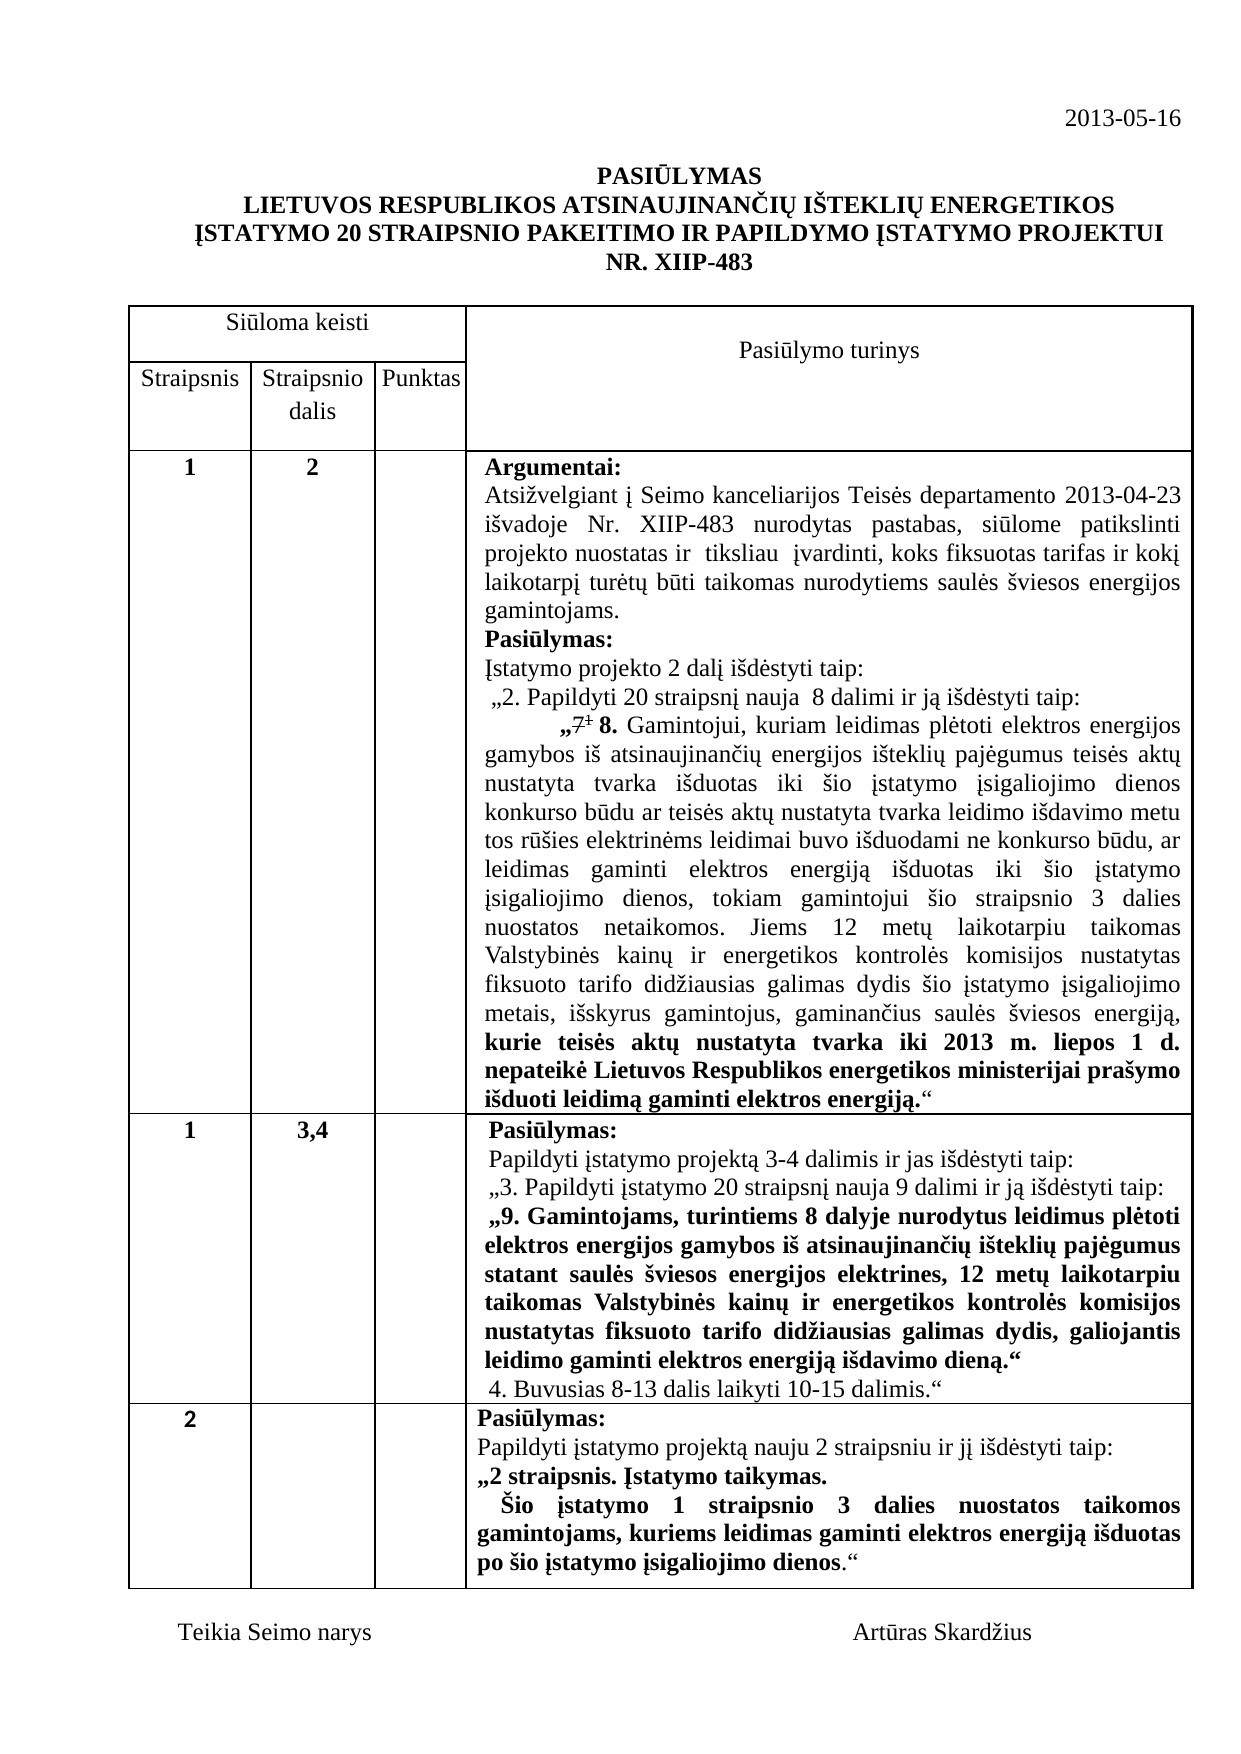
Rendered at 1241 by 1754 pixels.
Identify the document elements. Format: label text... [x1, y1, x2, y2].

table_cell [376, 1404, 465, 1588]
table_cell 2 [130, 1404, 250, 1588]
table_cell Straipsnis [130, 363, 250, 449]
table_cell Argumentai: Atsižvelgiant į Seimo kanceliarijos Teisės departamento 2013-04-23 išvadoje Nr. XIIP-483 nurodytas pastabas, siūlome patikslinti projekto nuostatas ir tiksliau įvardinti, koks fiksuotas tarifas ir kokį laikotarpį turėtų būti taikomas nurodytiems saulės šviesos energijos gamintojams. Pasiūlymas: Įstatymo projekto 2 dalį išdėstyti taip: „2. Papildyti 20 straipsnį nauja 8 dalimi ir ją išdėstyti taip: „71 8. Gamintojui, kuriam leidimas plėtoti elektros energijos gamybos iš atsinaujinančių energijos išteklių pajėgumus teisės aktų nustatyta tvarka išduotas iki šio įstatymo įsigaliojimo dienos konkurso būdu ar teisės aktų nustatyta tvarka leidimo išdavimo metu tos rūšies elektrinėms leidimai buvo išduodami ne konkurso būdu, ar leidimas gaminti elektros energiją išduotas iki šio įstatymo įsigaliojimo dienos, tokiam gamintojui šio straipsnio 3 dalies nuostatos netaikomos. Jiems 12 metų laikotarpiu taikomas Valstybinės kainų ir energetikos kontrolės komisijos nustatytas fiksuoto tarifo didžiausias galimas dydis šio įstatymo įsigaliojimo metais, išskyrus gamintojus, gaminančius saulės šviesos energiją, kurie teisės aktų nustatyta tvarka iki 2013 m. liepos 1 d. nepateikė Lietuvos Respublikos energetikos ministerijai prašymo išduoti leidimą gaminti elektros energiją.“ [467, 452, 1191, 1113]
table_cell 1 [130, 451, 250, 1113]
table_cell 3,4 [252, 1114, 374, 1402]
text LIETUVOS RESPUBLIKOS ATSINAUJINANČIŲ IŠTEKLIŲ ENERGETIKOS ĮSTATYMO 20 STRAIPSNIO PAKEITIMO IR PAPILDYMO ĮSTATYMO PROJEKTUI Nr. XIip-483 [177, 190, 1181, 276]
table_header Siūloma keisti [130, 307, 465, 361]
text 2013-05-16 [177, 103, 1181, 132]
text PASIŪLYMAS [177, 161, 1181, 190]
table_cell Punktas [376, 363, 465, 449]
table_cell 1 [130, 1114, 250, 1402]
table_cell [376, 451, 465, 1113]
table_cell 2 [252, 451, 374, 1113]
table_header Pasiūlymo turinys [467, 307, 1191, 449]
table_cell [252, 1404, 374, 1588]
table_cell [376, 1114, 465, 1402]
text Teikia Seimo narys Artūras Skardžius [177, 1617, 1181, 1646]
table_cell Pasiūlymas: Papildyti įstatymo projektą nauju 2 straipsniu ir jį išdėstyti taip: „2 straipsnis. Įstatymo taikymas. Šio įstatymo 1 straipsnio 3 dalies nuostatos taikomos gamintojams, kuriems leidimas gaminti elektros energiją išduotas po šio įstatymo įsigaliojimo dienos.“ [467, 1404, 1191, 1588]
table_cell Pasiūlymas: Papildyti įstatymo projektą 3-4 dalimis ir jas išdėstyti taip: „3. Papildyti įstatymo 20 straipsnį nauja 9 dalimi ir ją išdėstyti taip: „9. Gamintojams, turintiems 8 dalyje nurodytus leidimus plėtoti elektros energijos gamybos iš atsinaujinančių išteklių pajėgumus statant saulės šviesos energijos elektrines, 12 metų laikotarpiu taikomas Valstybinės kainų ir energetikos kontrolės komisijos nustatytas fiksuoto tarifo didžiausias galimas dydis, galiojantis leidimo gaminti elektros energiją išdavimo dieną.“ 4. Buvusias 8-13 dalis laikyti 10-15 dalimis.“ [467, 1115, 1191, 1402]
table_cell Straipsnio dalis [252, 363, 374, 449]
